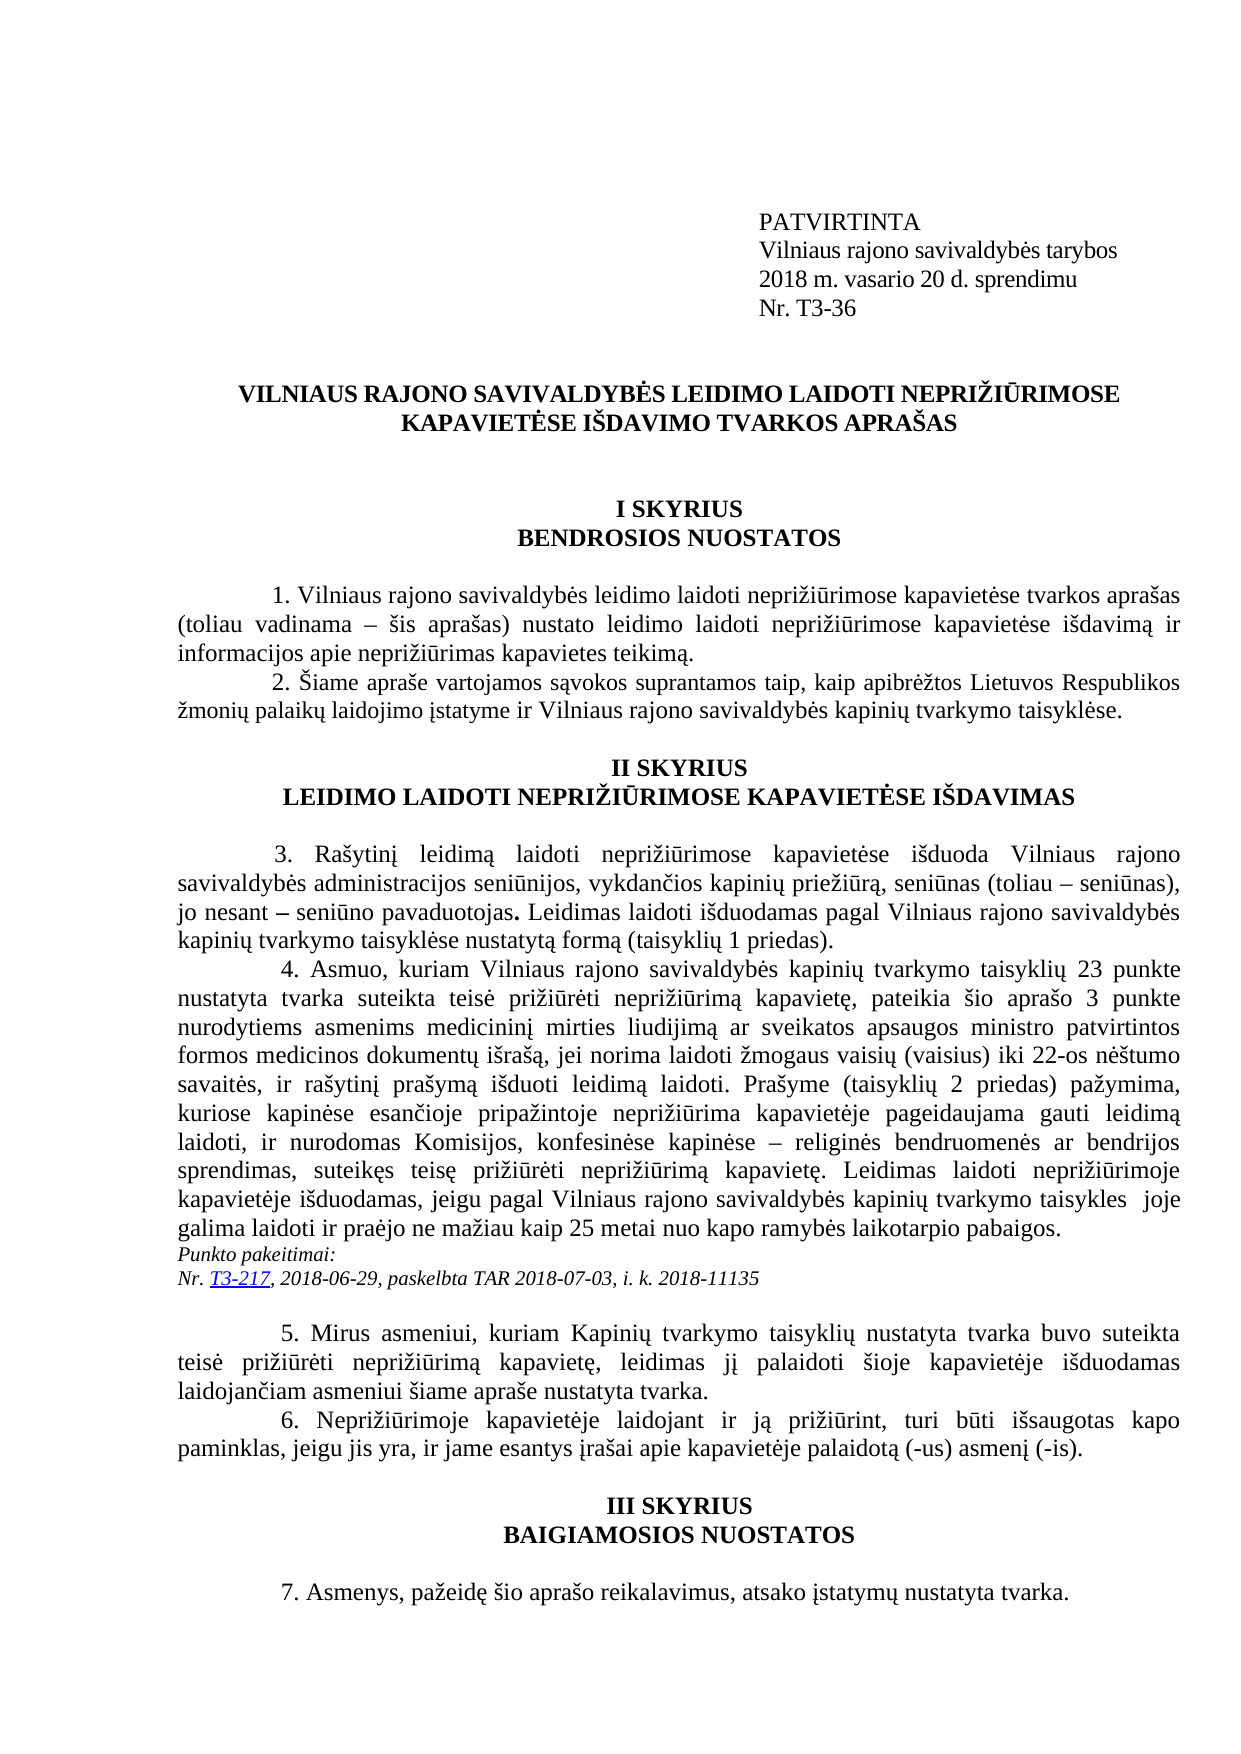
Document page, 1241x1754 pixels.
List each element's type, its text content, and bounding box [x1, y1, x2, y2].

text VILNIAUS RAJONO SAVIVALDYBĖS LEIDIMO LAIDOTI NEPRIŽIŪRIMOSE KAPAVIETĖSE IŠDAVIMO TVARKOS APRAŠAS [177, 379, 1181, 437]
text I SKYRIUS [177, 494, 1181, 523]
text 4. Asmuo, kuriam Vilniaus rajono savivaldybės kapinių tvarkymo taisyklių 23 punkte nustatyta tvarka suteikta teisė prižiūrėti neprižiūrimą kapavietę, pateikia šio aprašo 3 punkte nurodytiems asmenims medicininį mirties liudijimą ar sveikatos apsaugos ministro patvirtintos formos medicinos dokumentų išrašą, jei norima laidoti žmogaus vaisių (vaisius) iki 22-os nėštumo savaitės, ir rašytinį prašymą išduoti leidimą laidoti. Prašyme (taisyklių 2 priedas) pažymima, kuriose kapinėse esančioje pripažintoje neprižiūrima kapavietėje pageidaujama gauti leidimą laidoti, ir nurodomas Komisijos, konfesinėse kapinėse – religinės bendruomenės ar bendrijos sprendimas, suteikęs teisę prižiūrėti neprižiūrimą kapavietę. Leidimas laidoti neprižiūrimoje kapavietėje išduodamas, jeigu pagal Vilniaus rajono savivaldybės kapinių tvarkymo taisykles joje galima laidoti ir praėjo ne mažiau kaip 25 metai nuo kapo ramybės laikotarpio pabaigos. [177, 954, 1181, 1242]
text PATVIRTINTA [582, 207, 1181, 235]
text Nr. T3-217, 2018-06-29, paskelbta TAR 2018-07-03, i. k. 2018-11135 [177, 1266, 1181, 1290]
text III SKYRIUS [177, 1491, 1181, 1520]
text LEIDIMO LAIDOTI NEPRIŽIŪRIMOSE KAPAVIETĖSE IŠDAVIMAS [177, 782, 1181, 810]
text II SKYRIUS [177, 753, 1181, 782]
text 2. Šiame apraše vartojamos sąvokos suprantamos taip, kaip apibrėžtos Lietuvos Respublikos žmonių palaikų laidojimo įstatyme ir Vilniaus rajono savivaldybės kapinių tvarkymo taisyklėse. [177, 667, 1181, 724]
text Nr. T3-36 [582, 293, 1181, 322]
text 3. Rašytinį leidimą laidoti neprižiūrimose kapavietėse išduoda Vilniaus rajono savivaldybės administracijos seniūnijos, vykdančios kapinių priežiūrą, seniūnas (toliau – seniūnas), jo nesant – seniūno pavaduotojas. Leidimas laidoti išduodamas pagal Vilniaus rajono savivaldybės kapinių tvarkymo taisyklėse nustatytą formą (taisyklių 1 priedas). [177, 839, 1181, 954]
text Punkto pakeitimai: [177, 1242, 1181, 1266]
text 7. Asmenys, pažeidę šio aprašo reikalavimus, atsako įstatymų nustatyta tvarka. [177, 1577, 1181, 1606]
text 1. Vilniaus rajono savivaldybės leidimo laidoti neprižiūrimose kapavietėse tvarkos aprašas (toliau vadinama – šis aprašas) nustato leidimo laidoti neprižiūrimose kapavietėse išdavimą ir informacijos apie neprižiūrimas kapavietes teikimą. [177, 580, 1181, 667]
text BENDROSIOS NUOSTATOS [177, 523, 1181, 552]
text Vilniaus rajono savivaldybės tarybos [582, 235, 1181, 264]
text 2018 m. vasario 20 d. sprendimu [582, 264, 1181, 293]
text 6. Neprižiūrimoje kapavietėje laidojant ir ją prižiūrint, turi būti išsaugotas kapo paminklas, jeigu jis yra, ir jame esantys įrašai apie kapavietėje palaidotą (-us) asmenį (-is). [177, 1405, 1181, 1462]
text BAIGIAMOSIOS NUOSTATOS [177, 1520, 1181, 1548]
text 5. Mirus asmeniui, kuriam Kapinių tvarkymo taisyklių nustatyta tvarka buvo suteikta teisė prižiūrėti neprižiūrimą kapavietę, leidimas jį palaidoti šioje kapavietėje išduodamas laidojančiam asmeniui šiame apraše nustatyta tvarka. [177, 1318, 1181, 1405]
